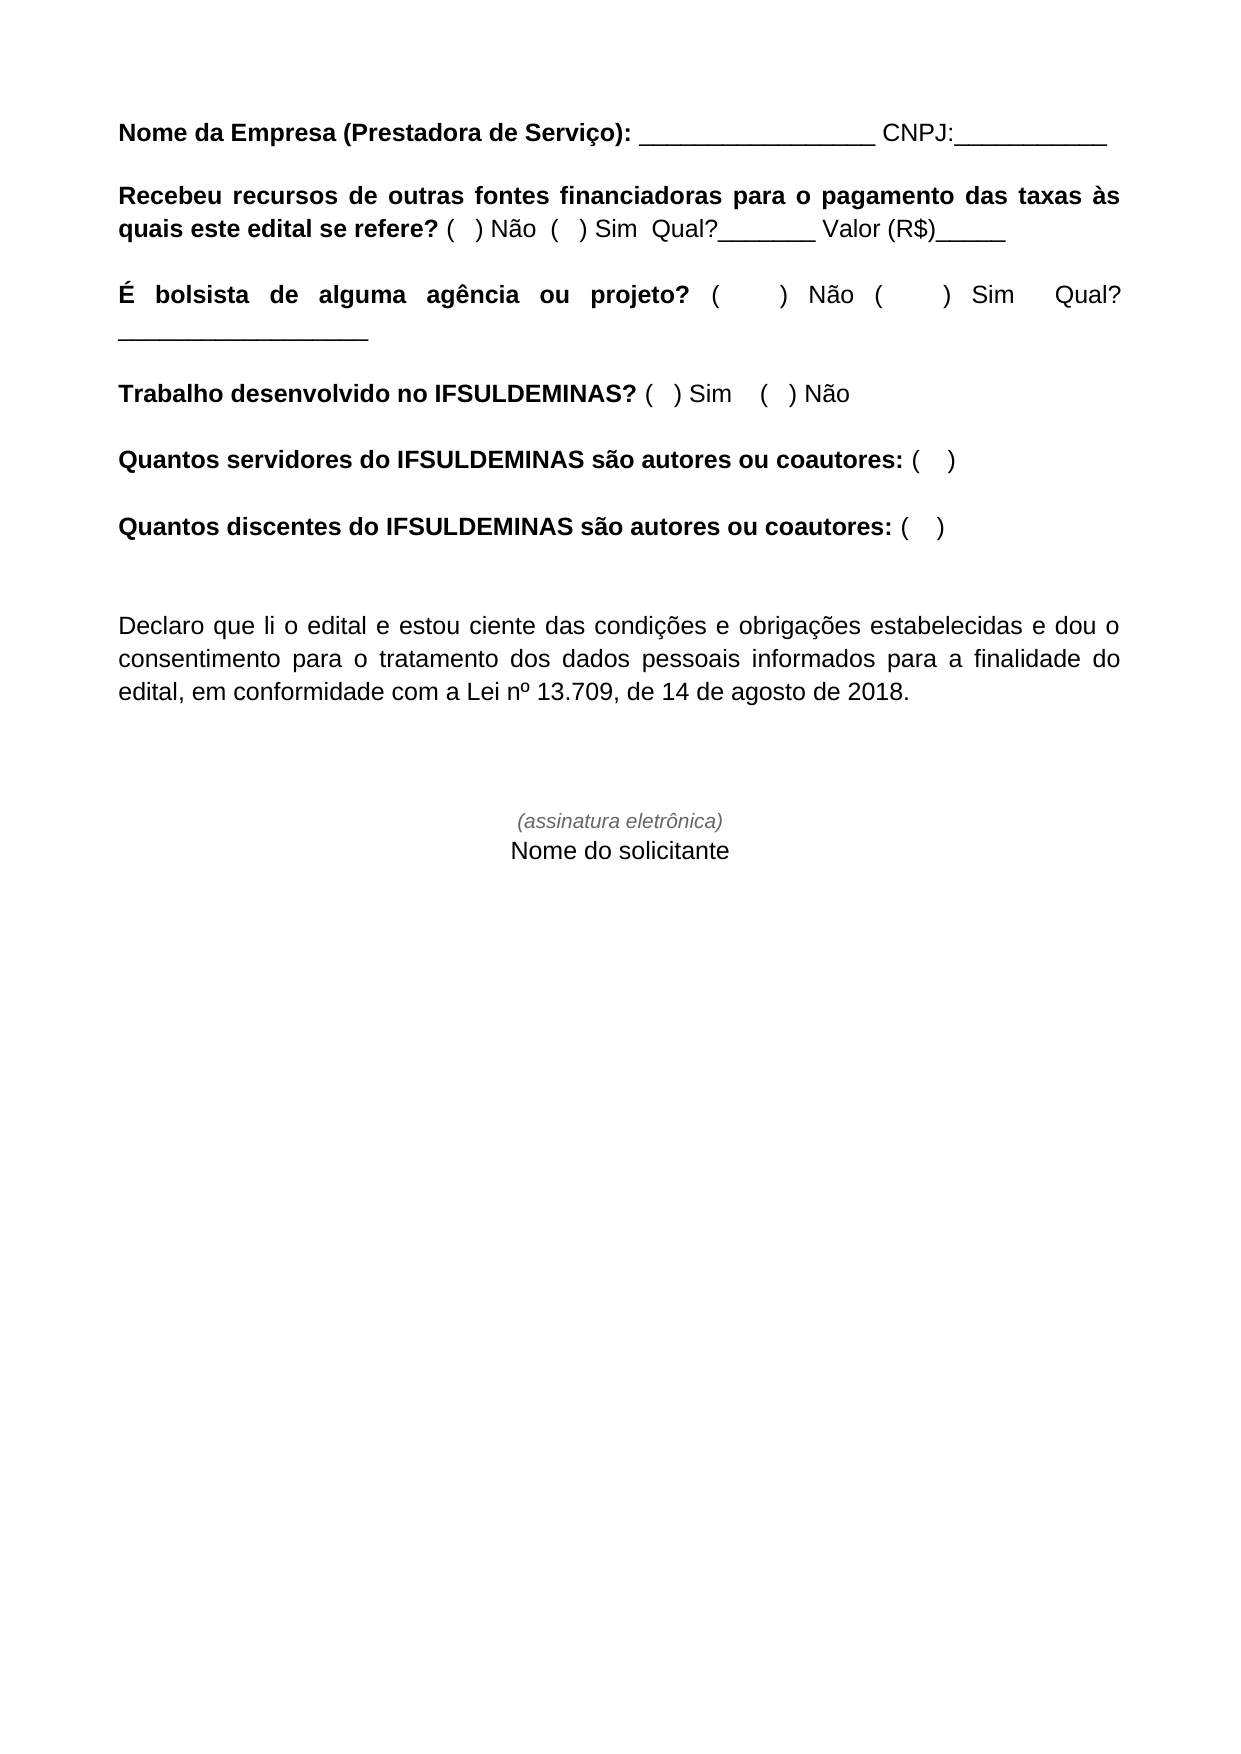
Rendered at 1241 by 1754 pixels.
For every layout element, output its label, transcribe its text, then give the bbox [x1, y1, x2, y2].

text Trabalho desenvolvido no IFSULDEMINAS? ( ) Sim ( ) Não [118, 379, 1122, 408]
text Quantos discentes do IFSULDEMINAS são autores ou coautores: ( ) [118, 512, 1122, 540]
text Nome da Empresa (Prestadora de Serviço): _________________ CNPJ:___________ [118, 118, 1122, 147]
text Quantos servidores do IFSULDEMINAS são autores ou coautores: ( ) [118, 446, 1122, 474]
text Declaro que li o edital e estou ciente das condições e obrigações estabelecidas e dou o consentimento para o tratamento dos dados pessoais informados para a finalidade do edital, em conformidade com a Lei nº 13.709, de 14 de agosto de 2018. [118, 611, 1122, 705]
text Recebeu recursos de outras fontes financiadoras para o pagamento das taxas às quais este edital se refere? ( ) Não ( ) Sim Qual?_______ Valor (R$)_____ [118, 181, 1122, 243]
text (assinatura eletrônica) [118, 809, 1122, 833]
text Nome do solicitante [118, 836, 1122, 865]
text É bolsista de alguma agência ou projeto? ( ) Não ( ) Sim Qual?__________________ [118, 280, 1122, 342]
